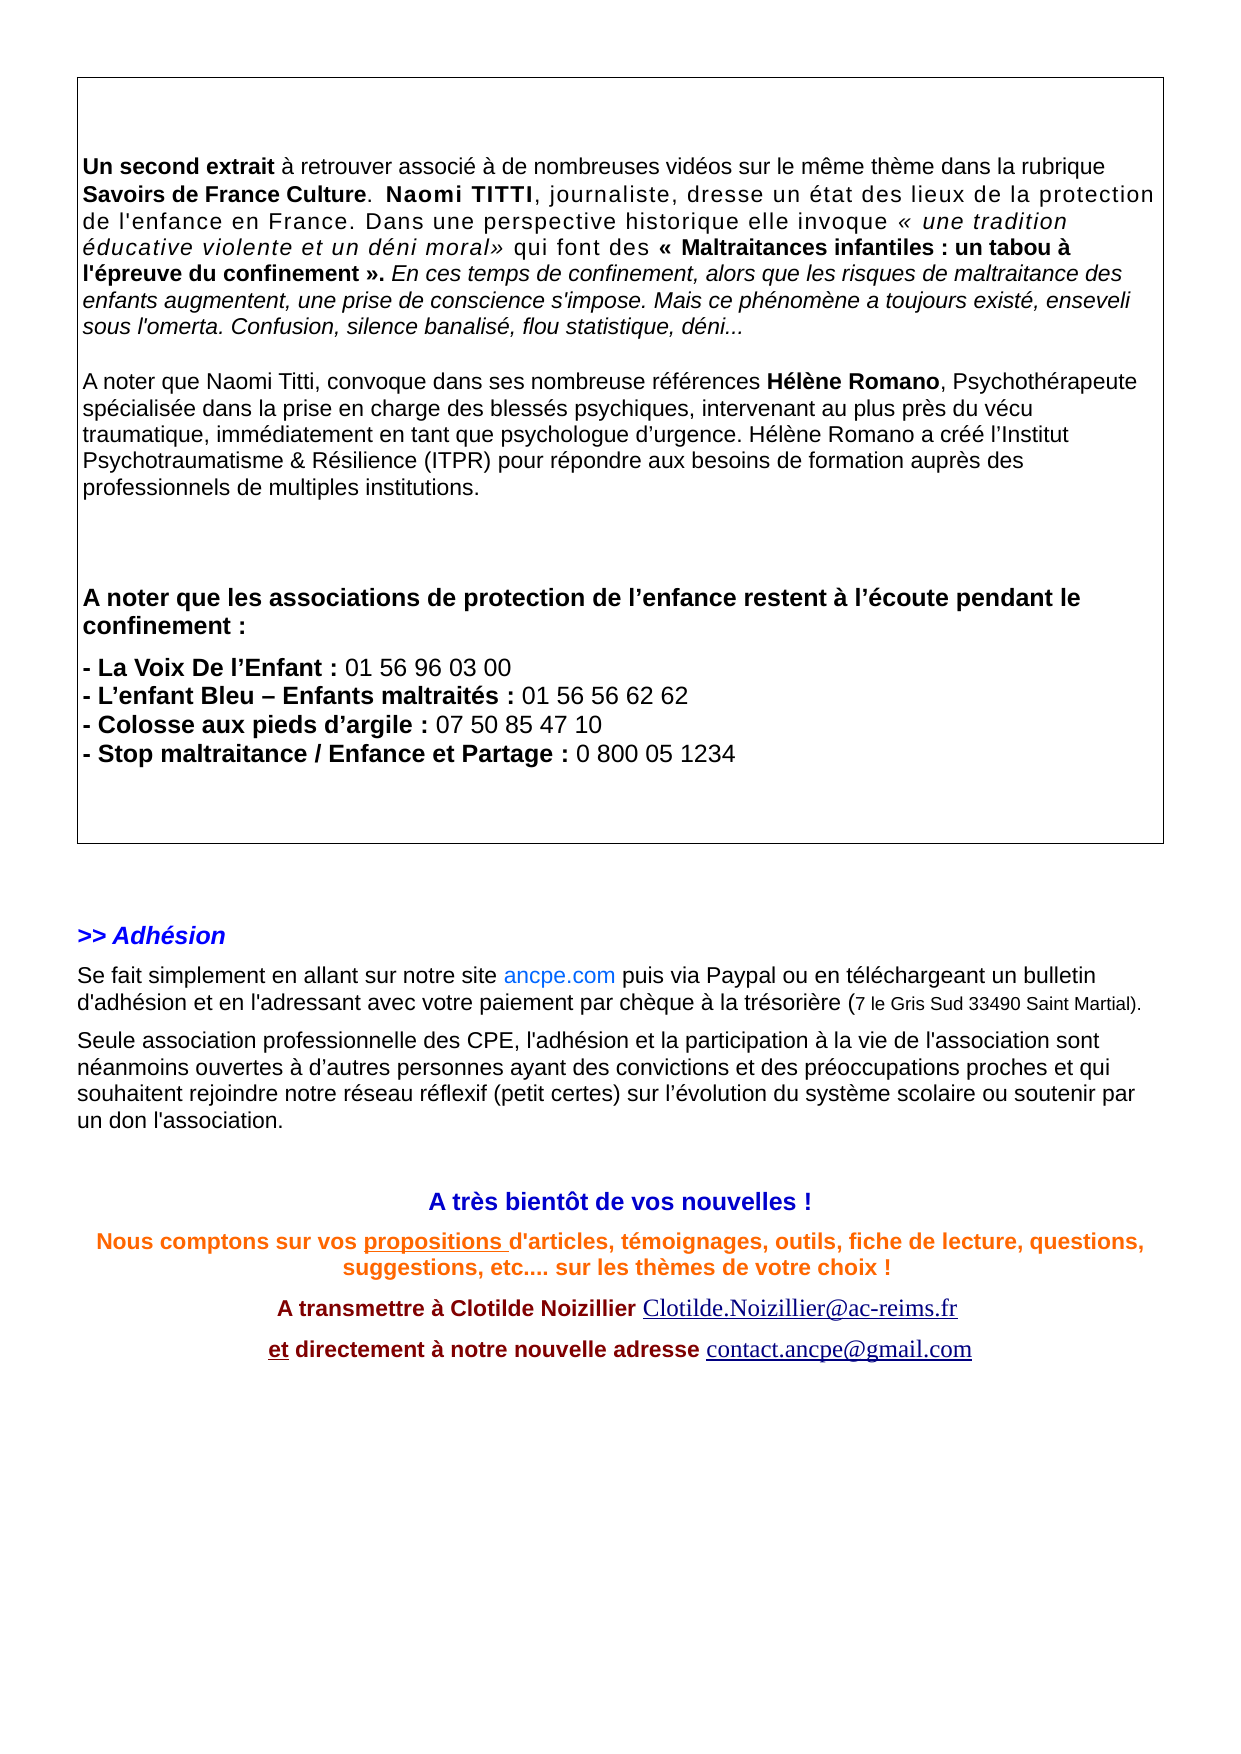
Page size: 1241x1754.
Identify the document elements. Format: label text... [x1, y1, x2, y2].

text Nous comptons sur vos propositions d'articles, témoignages, outils, fiche de lecture, questions, suggestions, etc.... sur les thèmes de votre choix ! [77, 1228, 1163, 1281]
table_header Un second extrait à retrouver associé à de nombreuses vidéos sur le même thème dans la rubrique Savoirs de France Culture. Naomi TITTI, journaliste, dresse un état des lieux de la protection de l'enfance en France. Dans une perspective historique elle invoque « une tradition éducative violente et un déni moral» qui font des « Maltraitances infantiles : un tabou à l'épreuve du confinement ». En ces temps de confinement, alors que les risques de maltraitance des enfants augmentent, une prise de conscience s'impose. Mais ce phénomène a toujours existé, enseveli sous l'omerta. Confusion, silence banalisé, flou statistique, déni... A noter que Naomi Titti, convoque dans ses nombreuse références Hélène Romano, Psychothérapeute spécialisée dans la prise en charge des blessés psychiques, intervenant au plus près du vécu traumatique, immédiatement en tant que psychologue d’urgence. Hélène Romano a créé l’Institut Psychotraumatisme & Résilience (ITPR) pour répondre aux besoins de formation auprès des professionnels de multiples institutions. A noter que les associations de protection de l’enfance restent à l’écoute pendant le confinement : - La Voix De l’Enfant : 01 56 96 03 00 - L’enfant Bleu – Enfants maltraités : 01 56 56 62 62 - Colosse aux pieds d’argile : 07 50 85 47 10 - Stop maltraitance / Enfance et Partage : 0 800 05 1234 [78, 78, 1163, 843]
text A très bientôt de vos nouvelles ! [77, 1187, 1163, 1215]
text Seule association professionnelle des CPE, l'adhésion et la participation à la vie de l'association sont néanmoins ouvertes à d’autres personnes ayant des convictions et des préoccupations proches et qui souhaitent rejoindre notre réseau réflexif (petit certes) sur l’évolution du système scolaire ou soutenir par un don l'association. [77, 1027, 1163, 1133]
text A transmettre à Clotilde Noizillier Clotilde.Noizillier@ac-reims.fr [77, 1293, 1163, 1322]
text Se fait simplement en allant sur notre site ancpe.com puis via Paypal ou en téléchargeant un bulletin d'adhésion et en l'adressant avec votre paiement par chèque à la trésorière (7 le Gris Sud 33490 Saint Martial). [77, 962, 1163, 1015]
text et directement à notre nouvelle adresse contact.ancpe@gmail.com [77, 1334, 1163, 1363]
text >> Adhésion [77, 921, 1163, 950]
